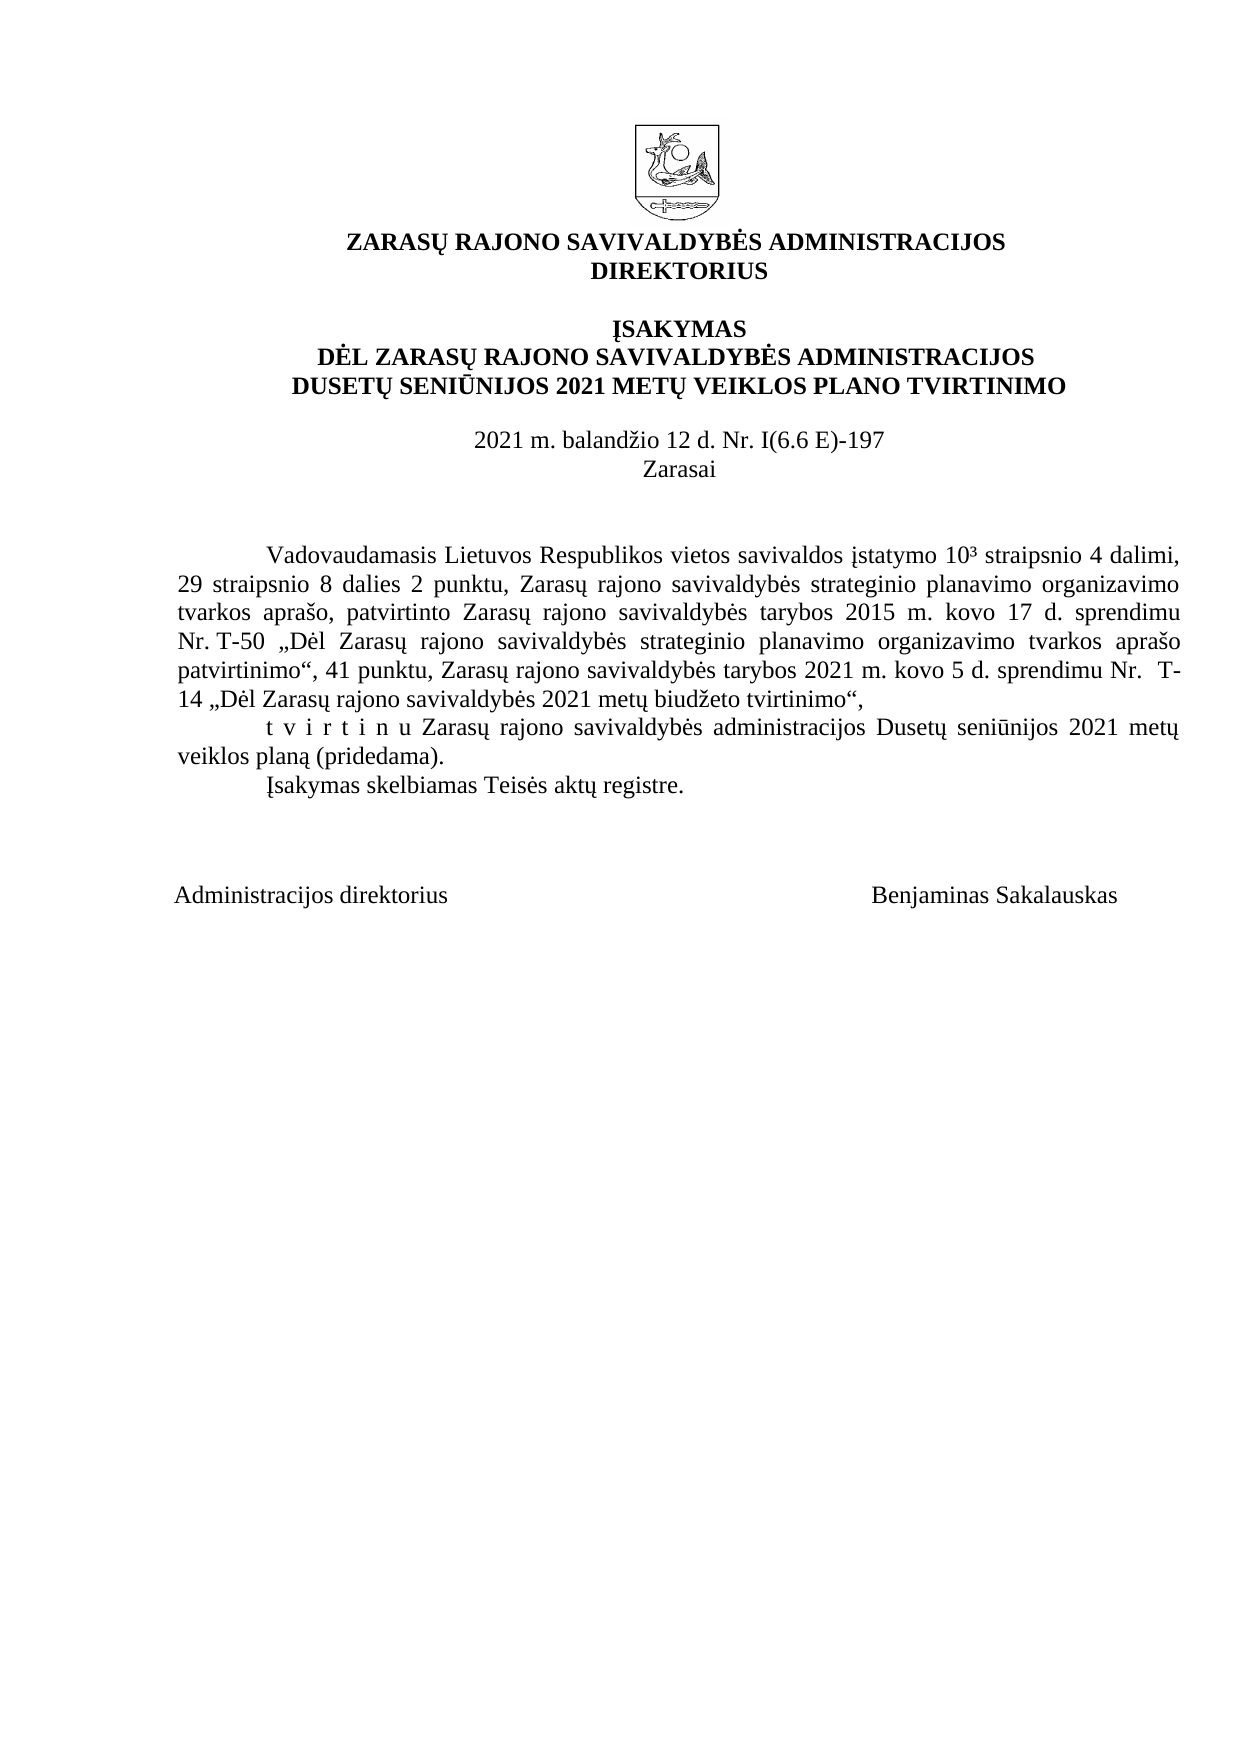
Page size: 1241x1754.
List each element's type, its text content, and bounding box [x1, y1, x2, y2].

text t v i r t i n u Zarasų rajono savivaldybės administracijos Dusetų seniūnijos 2021 metų veiklos planą (pridedama). [177, 712, 1181, 770]
text DIREKTORIUS [177, 256, 1181, 285]
text DUSETŲ SENIŪNIJOS 2021 METŲ VEIKLOS PLANO TVIRTINIMO [177, 371, 1181, 400]
text DĖL ZARASŲ RAJONO SAVIVALDYBĖS ADMINISTRACIJOS [177, 342, 1181, 371]
text ZARASŲ RAJONO SAVIVALDYBĖs ADMINISTRACIJOS [177, 227, 1181, 256]
text Administracijos direktorius Benjaminas Sakalauskas [174, 880, 1181, 909]
text Įsakymas skelbiamas Teisės aktų registre. [177, 770, 1181, 799]
text Zarasai [177, 454, 1181, 482]
text Vadovaudamasis Lietuvos Respublikos vietos savivaldos įstatymo 10³ straipsnio 4 dalimi, 29 straipsnio 8 dalies 2 punktu, Zarasų rajono savivaldybės strateginio planavimo organizavimo tvarkos aprašo, patvirtinto Zarasų rajono savivaldybės tarybos 2015 m. kovo 17 d. sprendimu Nr. T‑50 „Dėl Zarasų rajono savivaldybės strateginio planavimo organizavimo tvarkos aprašo patvirtinimo“, 41 punktu, Zarasų rajono savivaldybės tarybos 2021 m. kovo 5 d. sprendimu Nr. T-14 „Dėl Zarasų rajono savivaldybės 2021 metų biudžeto tvirtinimo“, [177, 540, 1181, 712]
text ĮSAKYMAS [177, 314, 1181, 342]
text 2021 m. balandžio 12 d. Nr. I(6.6 E)-197 [177, 425, 1181, 454]
